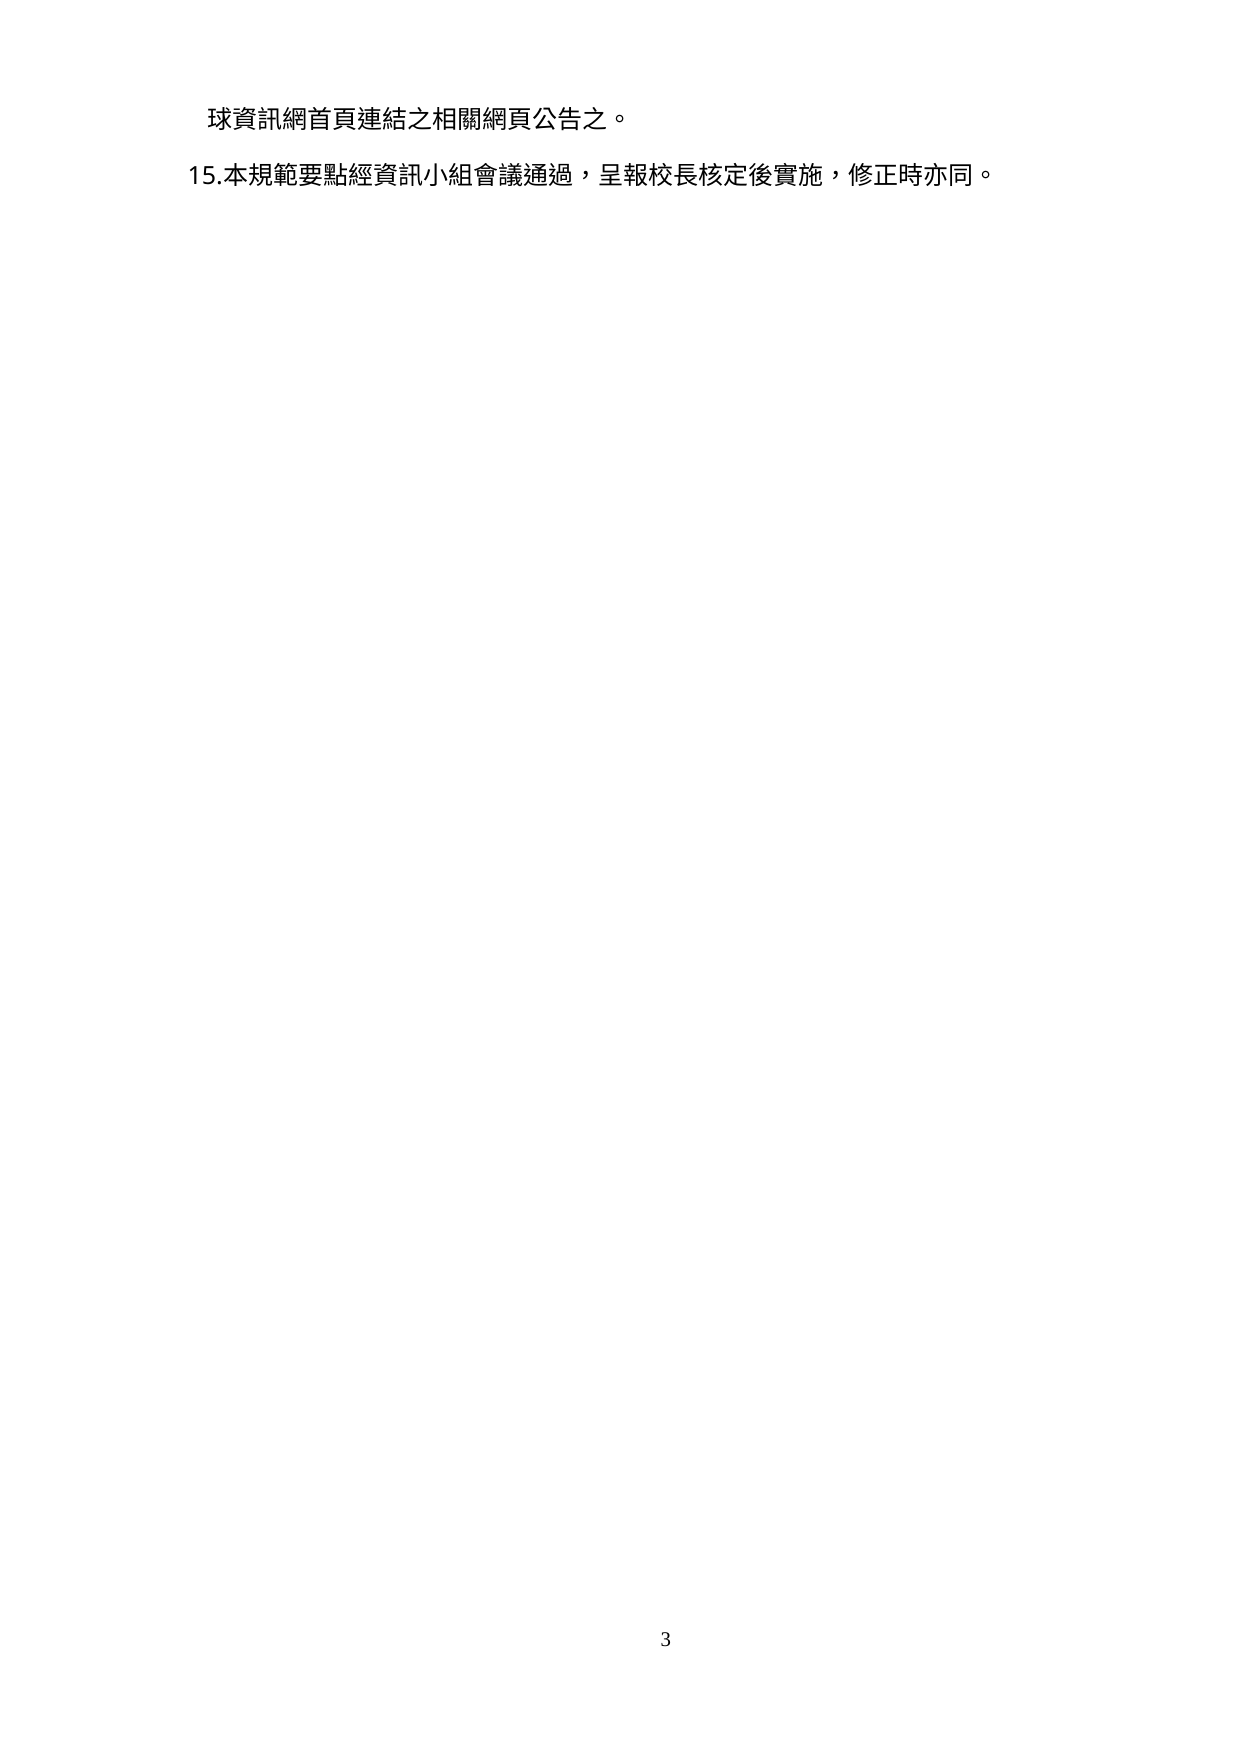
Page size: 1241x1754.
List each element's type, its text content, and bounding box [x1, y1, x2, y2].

text 球資訊網首頁連結之相關網頁公告之。 15.本規範要點經資訊小組會議通過，呈報校長核定後實施，修正時亦同。 [187, 99, 1144, 192]
